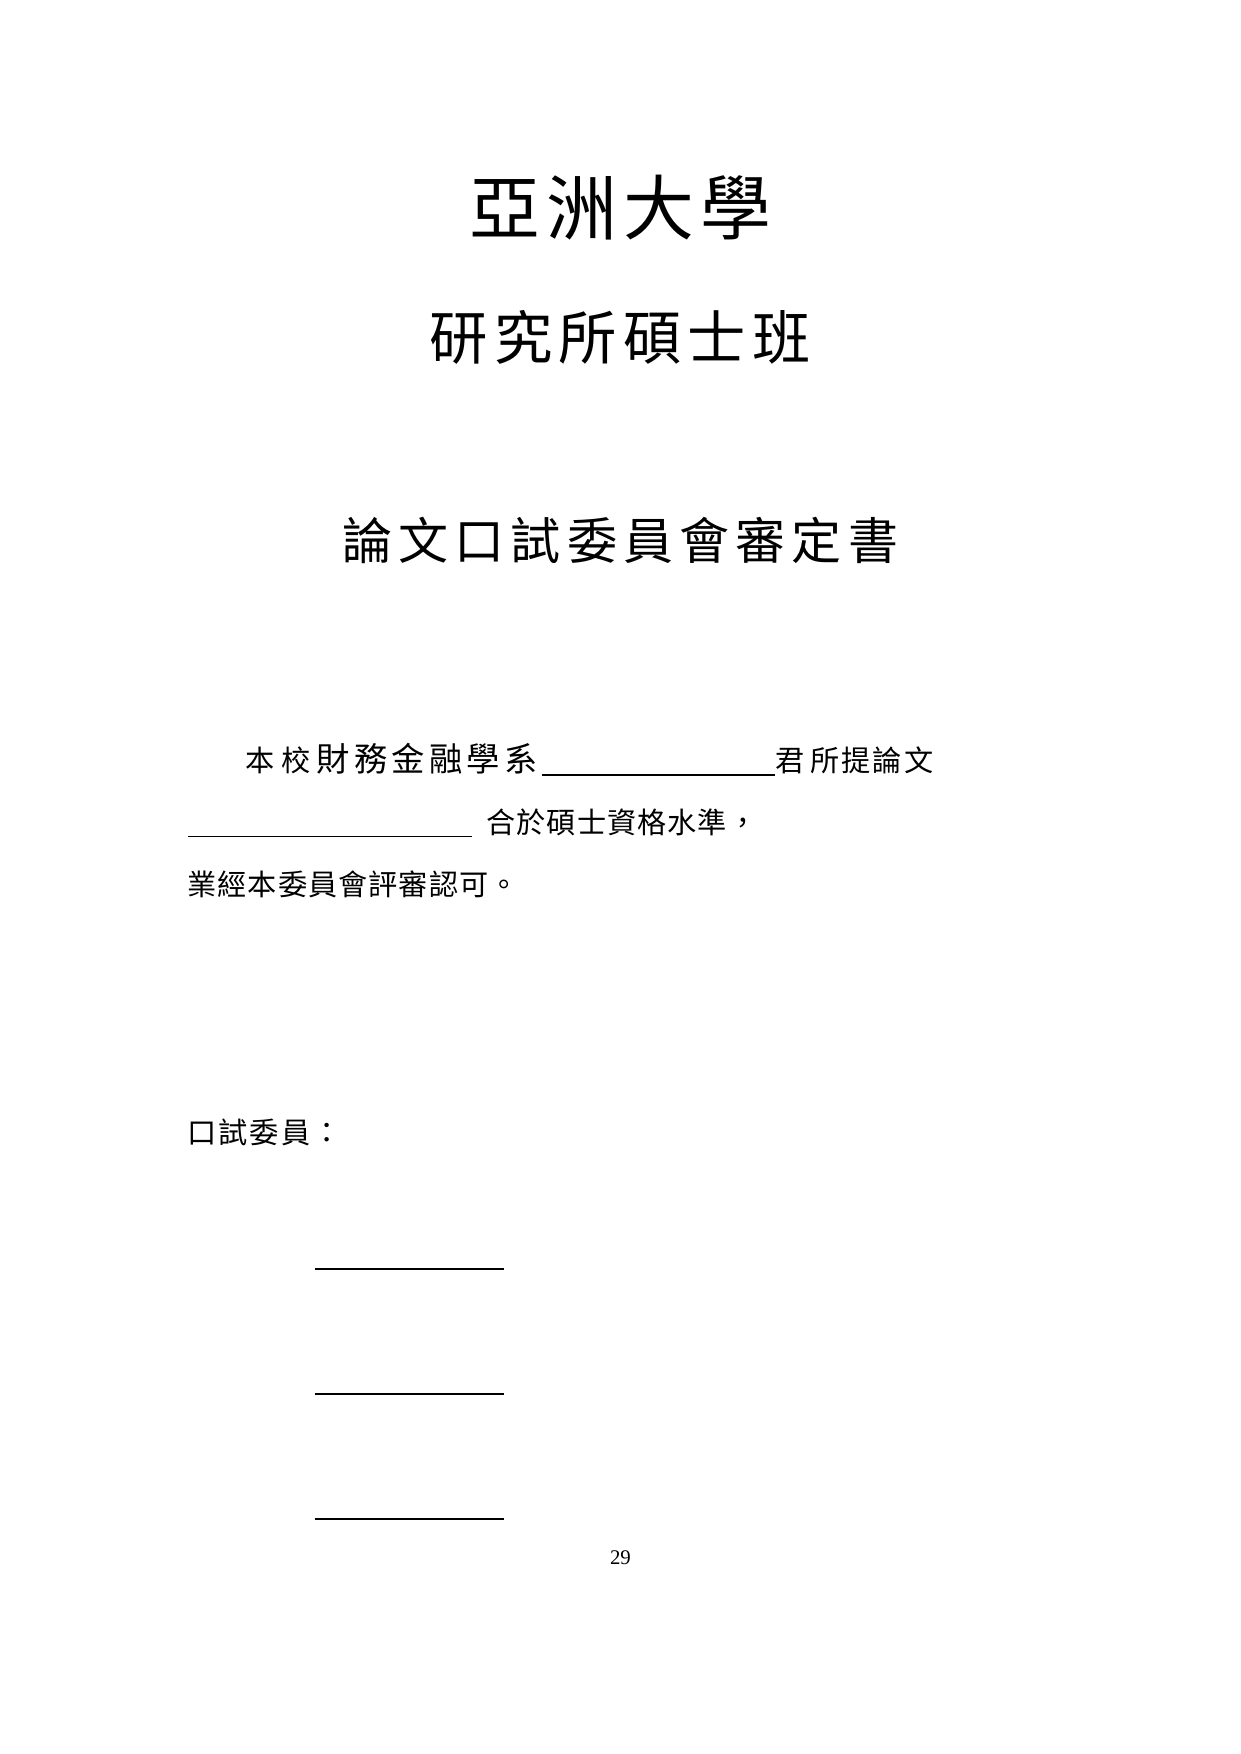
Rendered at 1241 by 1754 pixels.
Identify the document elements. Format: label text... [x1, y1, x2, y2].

text 口試委員： [187, 1089, 1069, 1152]
text 亞洲大學 [187, 152, 1053, 254]
text 論文口試委員會審定書 [187, 464, 1053, 589]
text 研究所碩士班 [187, 292, 1053, 376]
text 合於碩士資格水準， [187, 800, 1107, 842]
text 本校財務金融學系 君所提論文 [187, 733, 1107, 781]
text 業經本委員會評審認可。 [187, 861, 1107, 903]
